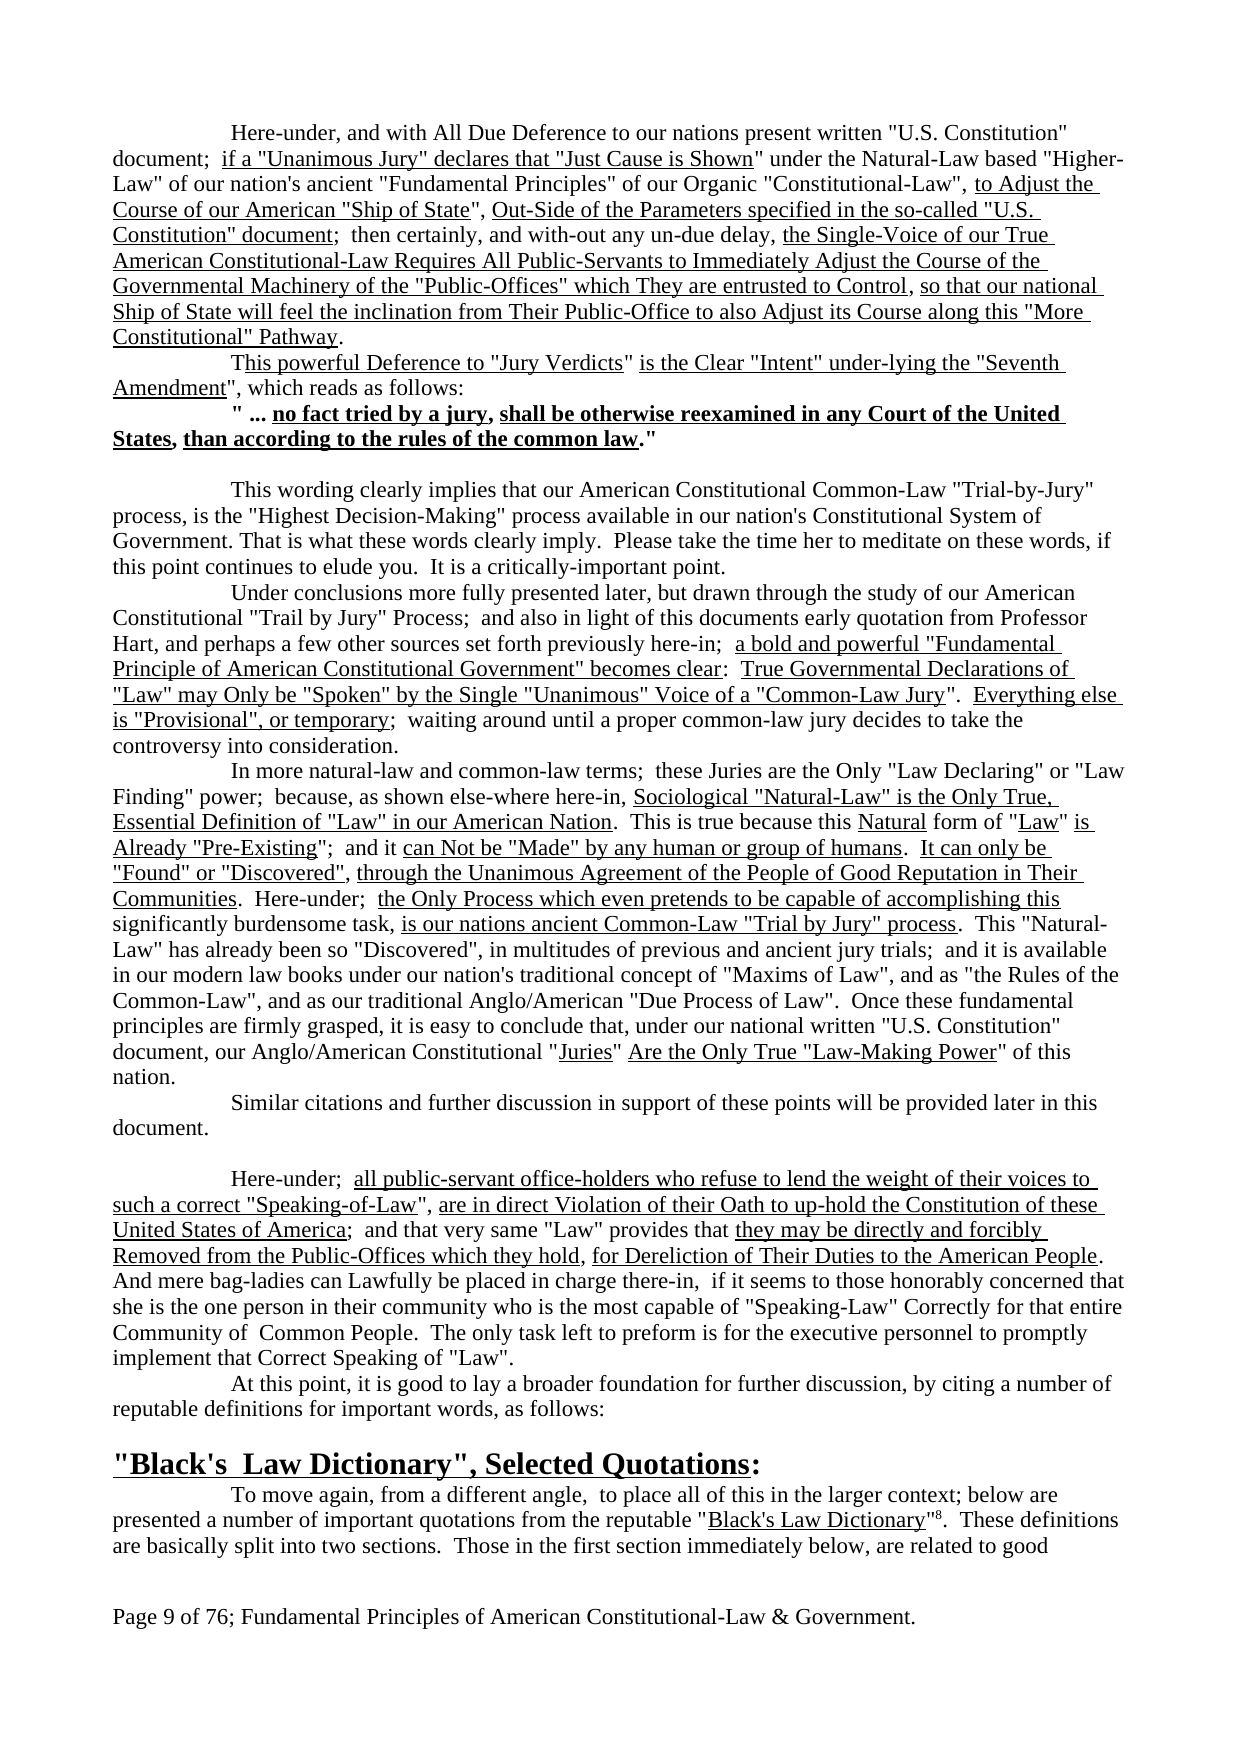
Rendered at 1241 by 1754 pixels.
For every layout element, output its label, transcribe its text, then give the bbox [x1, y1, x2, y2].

text This powerful Deference to "Jury Verdicts" is the Clear "Intent" under-lying the "Seventh Amendment", which reads as follows: [112, 350, 1128, 401]
text " ... no fact tried by a jury, shall be otherwise reexamined in any Court of the United States, than according to the rules of the common law." [112, 401, 1128, 452]
text To move again, from a different angle, to place all of this in the larger context; below are presented a number of important quotations from the reputable "Black's Law Dictionary". These definitions are basically split into two sections. Those in the first section immediately below, are related to good [112, 1482, 1128, 1558]
text Here-under; all public-servant office-holders who refuse to lend the weight of their voices to such a correct "Speaking-of-Law", are in direct Violation of their Oath to up-hold the Constitution of these United States of America; and that very same "Law" provides that they may be directly and forcibly Removed from the Public-Offices which they hold, for Dereliction of Their Duties to the American People. And mere bag-ladies can Lawfully be placed in charge there-in, if it seems to those honorably concerned that she is the one person in their community who is the most capable of "Speaking-Law" Correctly for that entire Community of Common People. The only task left to preform is for the executive personnel to promptly implement that Correct Speaking of "Law". [112, 1166, 1128, 1371]
text Similar citations and further discussion in support of these points will be provided later in this document. [112, 1090, 1128, 1141]
text Here-under, and with All Due Deference to our nations present written "U.S. Constitution" document; if a "Unanimous Jury" declares that "Just Cause is Shown" under the Natural-Law based "Higher-Law" of our nation's ancient "Fundamental Principles" of our Organic "Constitutional-Law", to Adjust the Course of our American "Ship of State", Out-Side of the Parameters specified in the so-called "U.S. Constitution" document; then certainly, and with-out any un-due delay, the Single-Voice of our True American Constitutional-Law Requires All Public-Servants to Immediately Adjust the Course of the Governmental Machinery of the "Public-Offices" which They are entrusted to Control, so that our national Ship of State will feel the inclination from Their Public-Office to also Adjust its Course along this "More Constitutional" Pathway. [112, 120, 1128, 350]
text This wording clearly implies that our American Constitutional Common-Law "Trial-by-Jury" process, is the "Highest Decision-Making" process available in our nation's Constitutional System of Government. That is what these words clearly imply. Please take the time her to meditate on these words, if this point continues to elude you. It is a critically-important point. [112, 477, 1128, 579]
text Under conclusions more fully presented later, but drawn through the study of our American Constitutional "Trail by Jury" Process; and also in light of this documents early quotation from Professor Hart, and perhaps a few other sources set forth previously here-in; a bold and powerful "Fundamental Principle of American Constitutional Government" becomes clear: True Governmental Declarations of "Law" may Only be "Spoken" by the Single "Unanimous" Voice of a "Common-Law Jury". Everything else is "Provisional", or temporary; waiting around until a proper common-law jury decides to take the controversy into consideration. [112, 579, 1128, 758]
text At this point, it is good to lay a broader foundation for further discussion, by citing a number of reputable definitions for important words, as follows: [112, 1371, 1128, 1422]
text "Black's Law Dictionary", Selected Quotations: [112, 1447, 1128, 1482]
text In more natural-law and common-law terms; these Juries are the Only "Law Declaring" or "Law Finding" power; because, as shown else-where here-in, Sociological "Natural-Law" is the Only True, Essential Definition of "Law" in our American Nation. This is true because this Natural form of "Law" is Already "Pre-Existing"; and it can Not be "Made" by any human or group of humans. It can only be "Found" or "Discovered", through the Unanimous Agreement of the People of Good Reputation in Their Communities. Here-under; the Only Process which even pretends to be capable of accomplishing this significantly burdensome task, is our nations ancient Common-Law "Trial by Jury" process. This "Natural-Law" has already been so "Discovered", in multitudes of previous and ancient jury trials; and it is available in our modern law books under our nation's traditional concept of "Maxims of Law", and as "the Rules of the Common-Law", and as our traditional Anglo/American "Due Process of Law". Once these fundamental principles are firmly grasped, it is easy to conclude that, under our national written "U.S. Constitution" document, our Anglo/American Constitutional "Juries" Are the Only True "Law-Making Power" of this nation. [112, 758, 1128, 1090]
